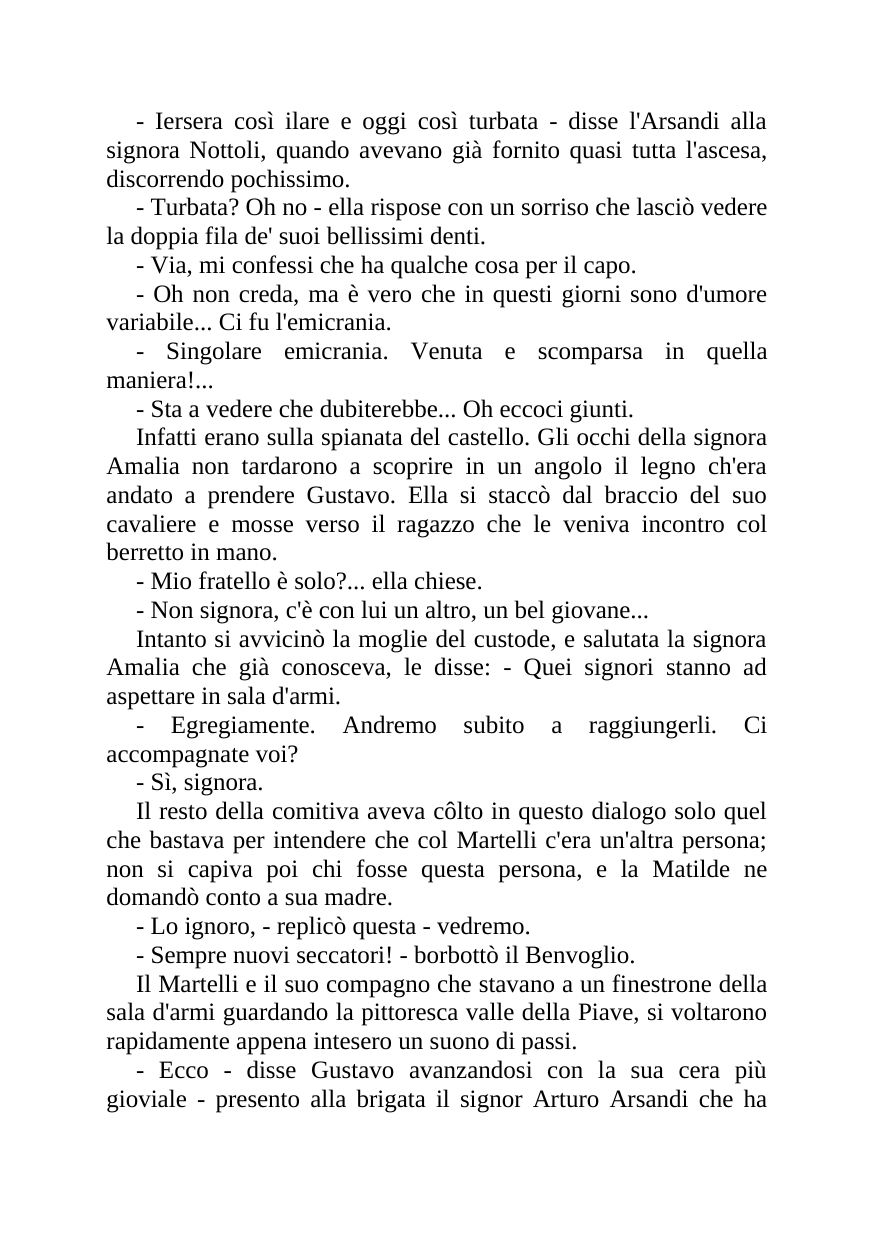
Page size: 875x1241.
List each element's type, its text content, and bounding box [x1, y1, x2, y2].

text Il resto della comitiva aveva côlto in questo dialogo solo quel che bastava per intendere che col Martelli c'era un'altra persona; non si capiva poi chi fosse questa persona, e la Matilde ne domandò conto a sua madre. [106, 796, 768, 911]
text - Mio fratello è solo?... ella chiese. [106, 566, 768, 595]
text - Singolare emicrania. Venuta e scomparsa in quella maniera!... [106, 336, 768, 394]
text Il Martelli e il suo compagno che stavano a un finestrone della sala d'armi guardando la pittoresca valle della Piave, si voltarono rapidamente appena intesero un suono di passi. [106, 969, 768, 1055]
text - Egregiamente. Andremo subito a raggiungerli. Ci accompagnate voi? [106, 710, 768, 767]
text - Sempre nuovi seccatori! - borbottò il Benvoglio. [106, 940, 768, 969]
text - Ecco - disse Gustavo avanzandosi con la sua cera più gioviale - presento alla brigata il signor Arturo Arsandi che ha [106, 1055, 768, 1112]
text - Non signora, c'è con lui un altro, un bel giovane... [106, 595, 768, 624]
text - Lo ignoro, - replicò questa - vedremo. [106, 911, 768, 940]
text Intanto si avvicinò la moglie del custode, e salutata la signora Amalia che già conosceva, le disse: - Quei signori stanno ad aspettare in sala d'armi. [106, 624, 768, 710]
text - Via, mi confessi che ha qualche cosa per il capo. [106, 250, 768, 279]
text - Oh non creda, ma è vero che in questi giorni sono d'umore variabile... Ci fu l'emicrania. [106, 279, 768, 336]
text Infatti erano sulla spianata del castello. Gli occhi della signora Amalia non tardarono a scoprire in un angolo il legno ch'era andato a prendere Gustavo. Ella si staccò dal braccio del suo cavaliere e mosse verso il ragazzo che le veniva incontro col berretto in mano. [106, 422, 768, 566]
text - Sì, signora. [106, 767, 768, 796]
text - Turbata? Oh no - ella rispose con un sorriso che lasciò vedere la doppia fila de' suoi bellissimi denti. [106, 192, 768, 250]
text - Sta a vedere che dubiterebbe... Oh eccoci giunti. [106, 394, 768, 422]
text - Iersera così ilare e oggi così turbata - disse l'Arsandi alla signora Nottoli, quando avevano già fornito quasi tutta l'ascesa, discorrendo pochissimo. [106, 106, 768, 192]
